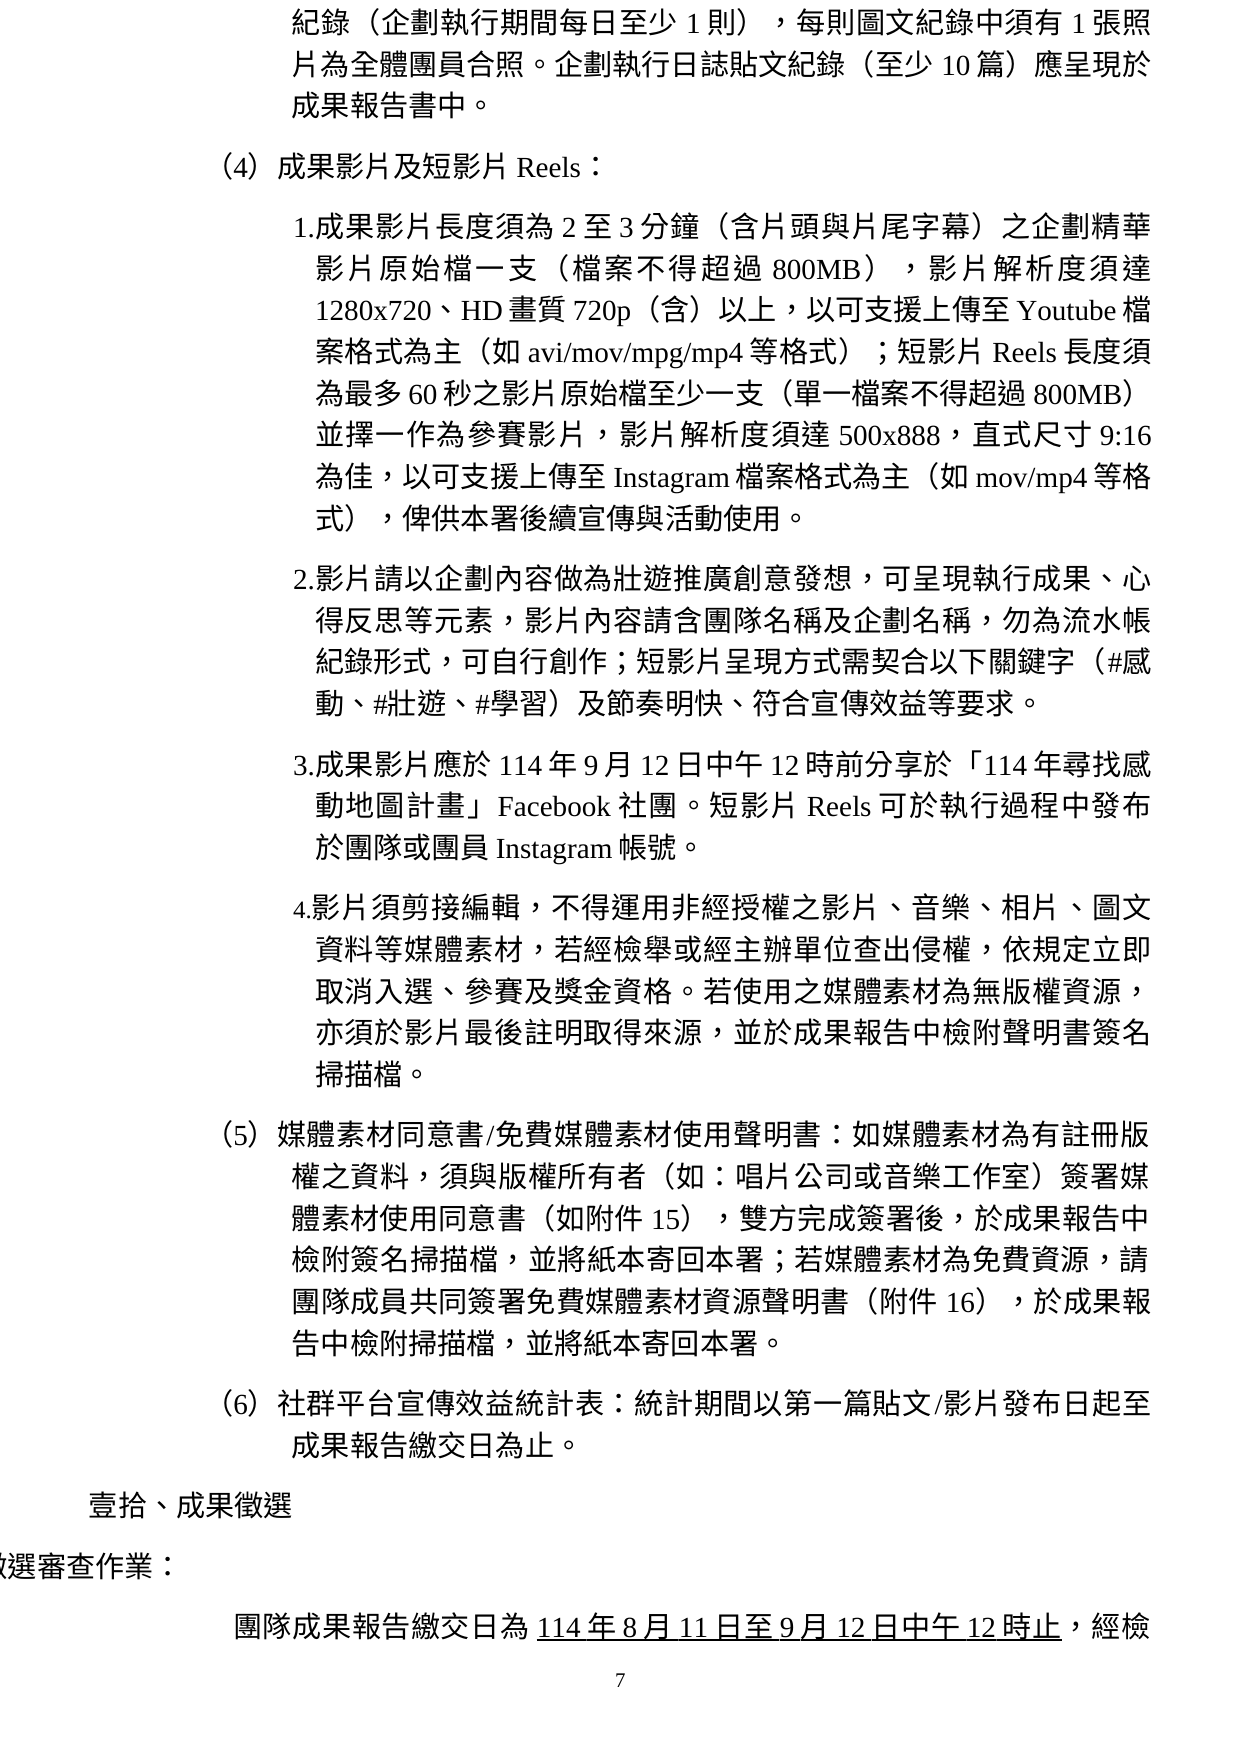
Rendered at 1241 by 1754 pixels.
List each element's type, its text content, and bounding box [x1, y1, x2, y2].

list 媒體素材同意書/免費媒體素材使用聲明書：如媒體素材為有註冊版權之資料，須與版權所有者（如：唱片公司或音樂工作室）簽署媒體素材使用同意書（如附件15），雙方完成簽署後，於成果報告中檢附簽名掃描檔，並將紙本寄回本署；若媒體素材為免費資源，請團隊成員共同簽署免費媒體素材資源聲明書（附件16），於成果報告中檢附掃描檔，並將紙本寄回本署。 [204, 1112, 1152, 1362]
list 成果影片及短影片Reels： [204, 144, 1152, 185]
list 成果徵選審查作業： [0, 1544, 1152, 1585]
text 團隊成果報告繳交日為114年8月11日至9月12日中午12時止，經檢 [233, 1604, 1152, 1646]
list 成果影片應於114年9月12日中午12時前分享於「114年尋找感動地圖計畫」Facebook社團。短影片Reels可於執行過程中發布於團隊或團員Instagram帳號。 [293, 742, 1152, 867]
list 影片請以企劃內容做為壯遊推廣創意發想，可呈現執行成果、心得反思等元素，影片內容請含團隊名稱及企劃名稱，勿為流水帳紀錄形式，可自行創作；短影片呈現方式需契合以下關鍵字（#感動、#壯遊、#學習）及節奏明快、符合宣傳效益等要求。 [293, 556, 1152, 723]
list 社群平台宣傳效益統計表：統計期間以第一篇貼文/影片發布日起至成果報告繳交日為止。 [204, 1381, 1152, 1464]
list 成果徵選 [89, 1483, 1152, 1525]
list 成果影片長度須為2至3分鐘（含片頭與片尾字幕）之企劃精華影片原始檔一支（檔案不得超過800MB），影片解析度須達1280x720、HD畫質720p（含）以上，以可支援上傳至Youtube檔案格式為主（如avi/mov/mpg/mp4等格式）；短影片Reels長度須為最多60秒之影片原始檔至少一支（單一檔案不得超過800MB）並擇一作為參賽影片，影片解析度須達500x888，直式尺寸9:16為佳，以可支援上傳至Instagram檔案格式為主（如mov/mp4等格式），俾供本署後續宣傳與活動使用。 [293, 204, 1152, 537]
list 影片須剪接編輯，不得運用非經授權之影片、音樂、相片、圖文資料等媒體素材，若經檢舉或經主辦單位查出侵權，依規定立即取消入選、參賽及獎金資格。若使用之媒體素材為無版權資源，亦須於影片最後註明取得來源，並於成果報告中檢附聲明書簽名掃描檔。 [293, 885, 1152, 1094]
list 紀錄（企劃執行期間每日至少1則），每則圖文紀錄中須有1張照片為全體團員合照。企劃執行日誌貼文紀錄（至少10篇）應呈現於成果報告書中。 [204, 0, 1152, 125]
